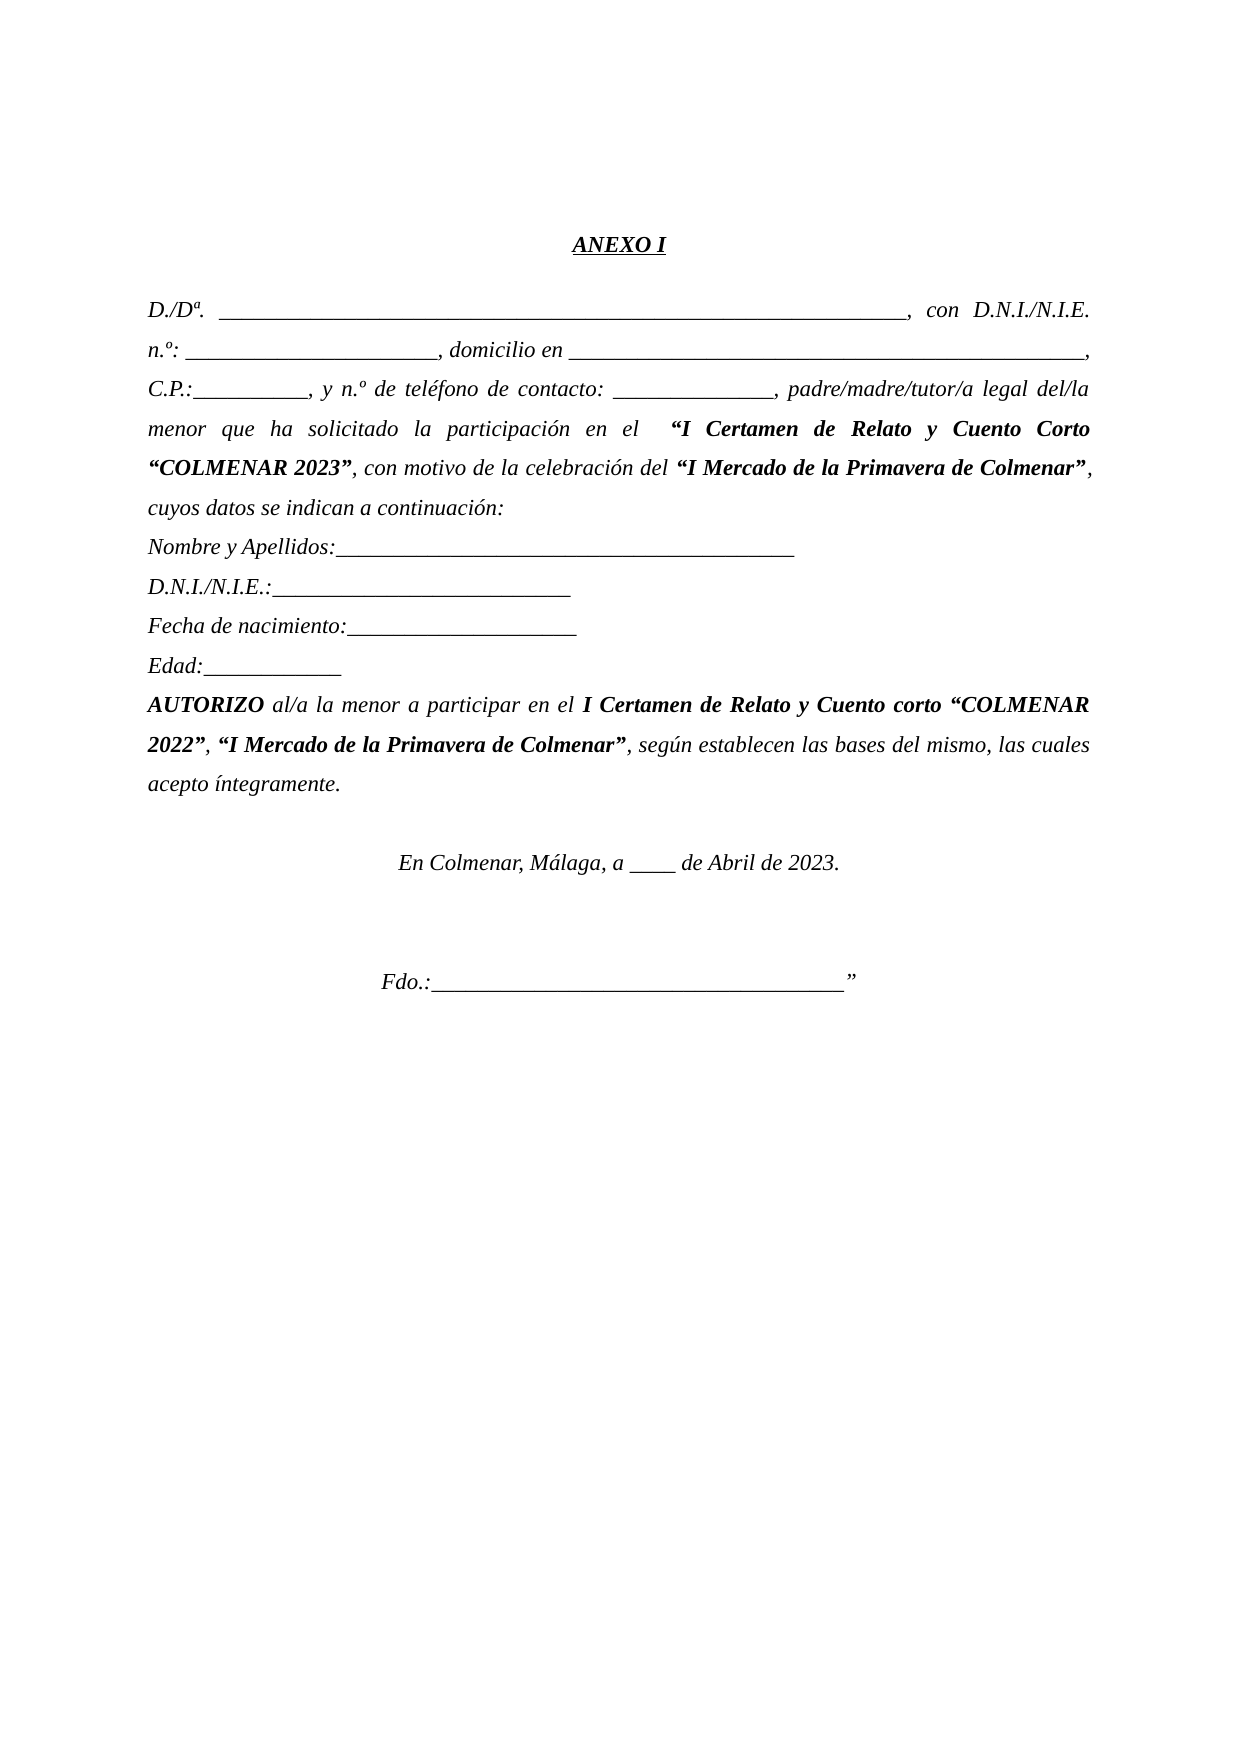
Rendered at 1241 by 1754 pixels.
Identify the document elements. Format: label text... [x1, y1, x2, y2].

table_header ANEXO I D./Dª. ____________________________________________________________, con D.N.I./N.I.E. n.º: ______________________, domicilio en _____________________________________________, C.P.:__________, y n.º de teléfono de contacto: ______________, padre/madre/tutor/a legal del/la menor que ha solicitado la participación en el “I Certamen de Relato y Cuento Corto “COLMENAR 2023”, con motivo de la celebración del “I Mercado de la Primavera de Colmenar”, cuyos datos se indican a continuación: Nombre y Apellidos:________________________________________ D.N.I./N.I.E.:__________________________ Fecha de nacimiento:____________________ Edad:____________ AUTORIZO al/a la menor a participar en el I Certamen de Relato y Cuento corto “COLMENAR 2022”, “I Mercado de la Primavera de Colmenar”, según establecen las bases del mismo, las cuales acepto íntegramente. En Colmenar, Málaga, a ____ de Abril de 2023. Fdo.:____________________________________” [148, 204, 1093, 1007]
